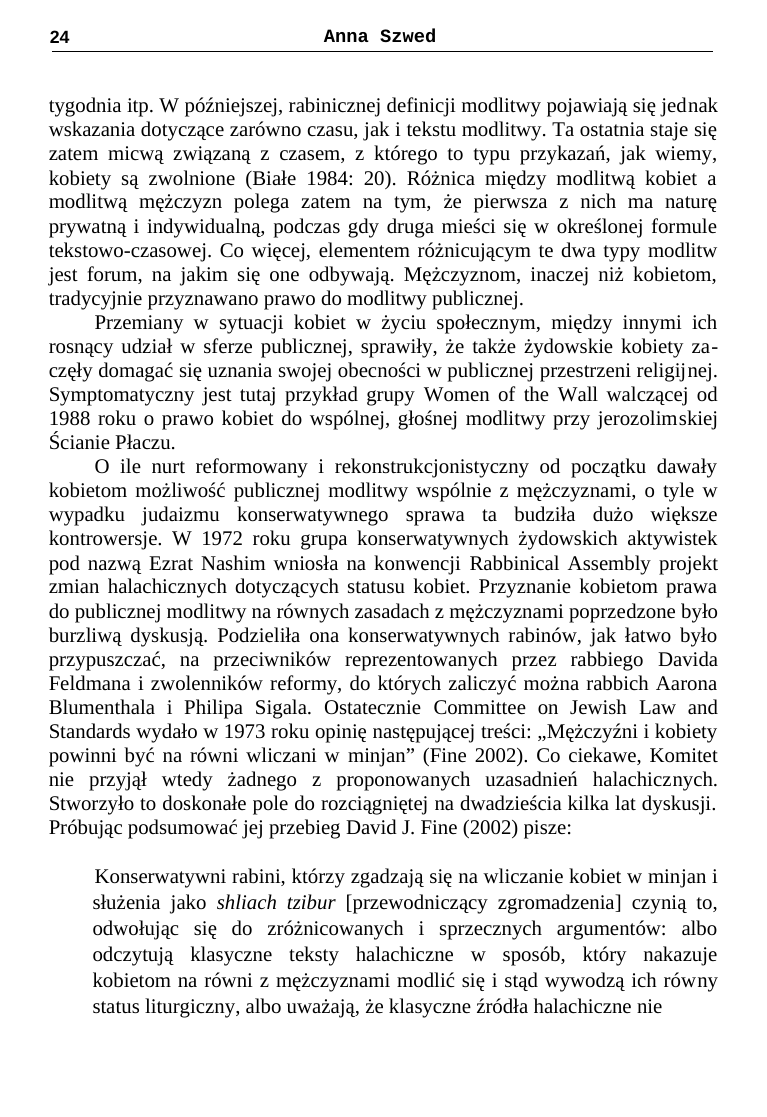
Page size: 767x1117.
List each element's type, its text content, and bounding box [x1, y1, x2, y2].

text Przemiany w sytuacji kobiet w życiu społecznym, między innymi ich rosnący udział w sferze publicznej, sprawiły, że także żydowskie kobiety za­częły domagać się uznania swojej obecności w publicznej przestrzeni religij­nej. Symptomatyczny jest tutaj przykład grupy Women of the Wall walczącej od 1988 roku o prawo kobiet do wspólnej, głośnej modlitwy przy jerozolim­skiej Ścianie Płaczu. [48, 310, 718, 454]
text Anna Szwed [323, 27, 442, 48]
text 24 [49, 27, 76, 47]
text Konserwatywni rabini, którzy zgadzają się na wliczanie kobiet w min­jan i służenia jako shliach tzibur [przewodniczący zgromadzenia] czy­nią to, odwołując się do zróżnicowanych i sprzecznych argumentów: albo odczytują klasyczne teksty halachiczne w sposób, który nakazuje kobietom na równi z mężczyznami modlić się i stąd wywodzą ich rów­ny status liturgiczny, albo uważają, że klasyczne źródła halachiczne nie [92, 864, 718, 1018]
text tygodnia itp. W późniejszej, rabinicznej definicji modlitwy pojawiają się jed­nak wskazania dotyczące zarówno czasu, jak i tekstu modlitwy. Ta ostatnia staje się zatem micwą związaną z czasem, z którego to typu przykazań, jak wiemy, kobiety są zwolnione (Białe 1984: 20). Różnica między modlitwą kobiet a modlitwą mężczyzn polega zatem na tym, że pierwsza z nich ma naturę prywatną i indywidualną, podczas gdy druga mieści się w określonej formule tekstowo-czasowej. Co więcej, elementem różnicującym te dwa typy modlitw jest forum, na jakim się one odbywają. Mężczyznom, inaczej niż kobietom, tradycyjnie przyznawano prawo do modlitwy publicznej. [48, 93, 718, 310]
text O ile nurt reformowany i rekonstrukcjonistyczny od początku dawały kobietom możliwość publicznej modlitwy wspólnie z mężczyznami, o tyle w wypadku judaizmu konserwatywnego sprawa ta budziła dużo większe kontrowersje. W 1972 roku grupa konserwatywnych żydowskich aktywistek pod nazwą Ezrat Nashim wniosła na konwencji Rabbinical Assembly pro­jekt zmian halachicznych dotyczących statusu kobiet. Przyznanie kobietom prawa do publicznej modlitwy na równych zasadach z mężczyznami poprze­dzone było burzliwą dyskusją. Podzieliła ona konserwatywnych rabinów, jak łatwo było przypuszczać, na przeciwników reprezentowanych przez rabbiego Davida Feldmana i zwolenników reformy, do których zaliczyć można rabbich Aarona Blumenthala i Philipa Sigala. Ostatecznie Committee on Jewish Law and Standards wydało w 1973 roku opinię następującej treści: „Mężczyźni i kobiety powinni być na równi wliczani w minjan” (Fine 2002). Co ciekawe, Komitet nie przyjął wtedy żadnego z proponowanych uzasadnień halachicz­nych. Stworzyło to doskonałe pole do rozciągniętej na dwadzieścia kilka lat dyskusji. Próbując podsumować jej przebieg David J. Fine (2002) pisze: [48, 454, 718, 839]
